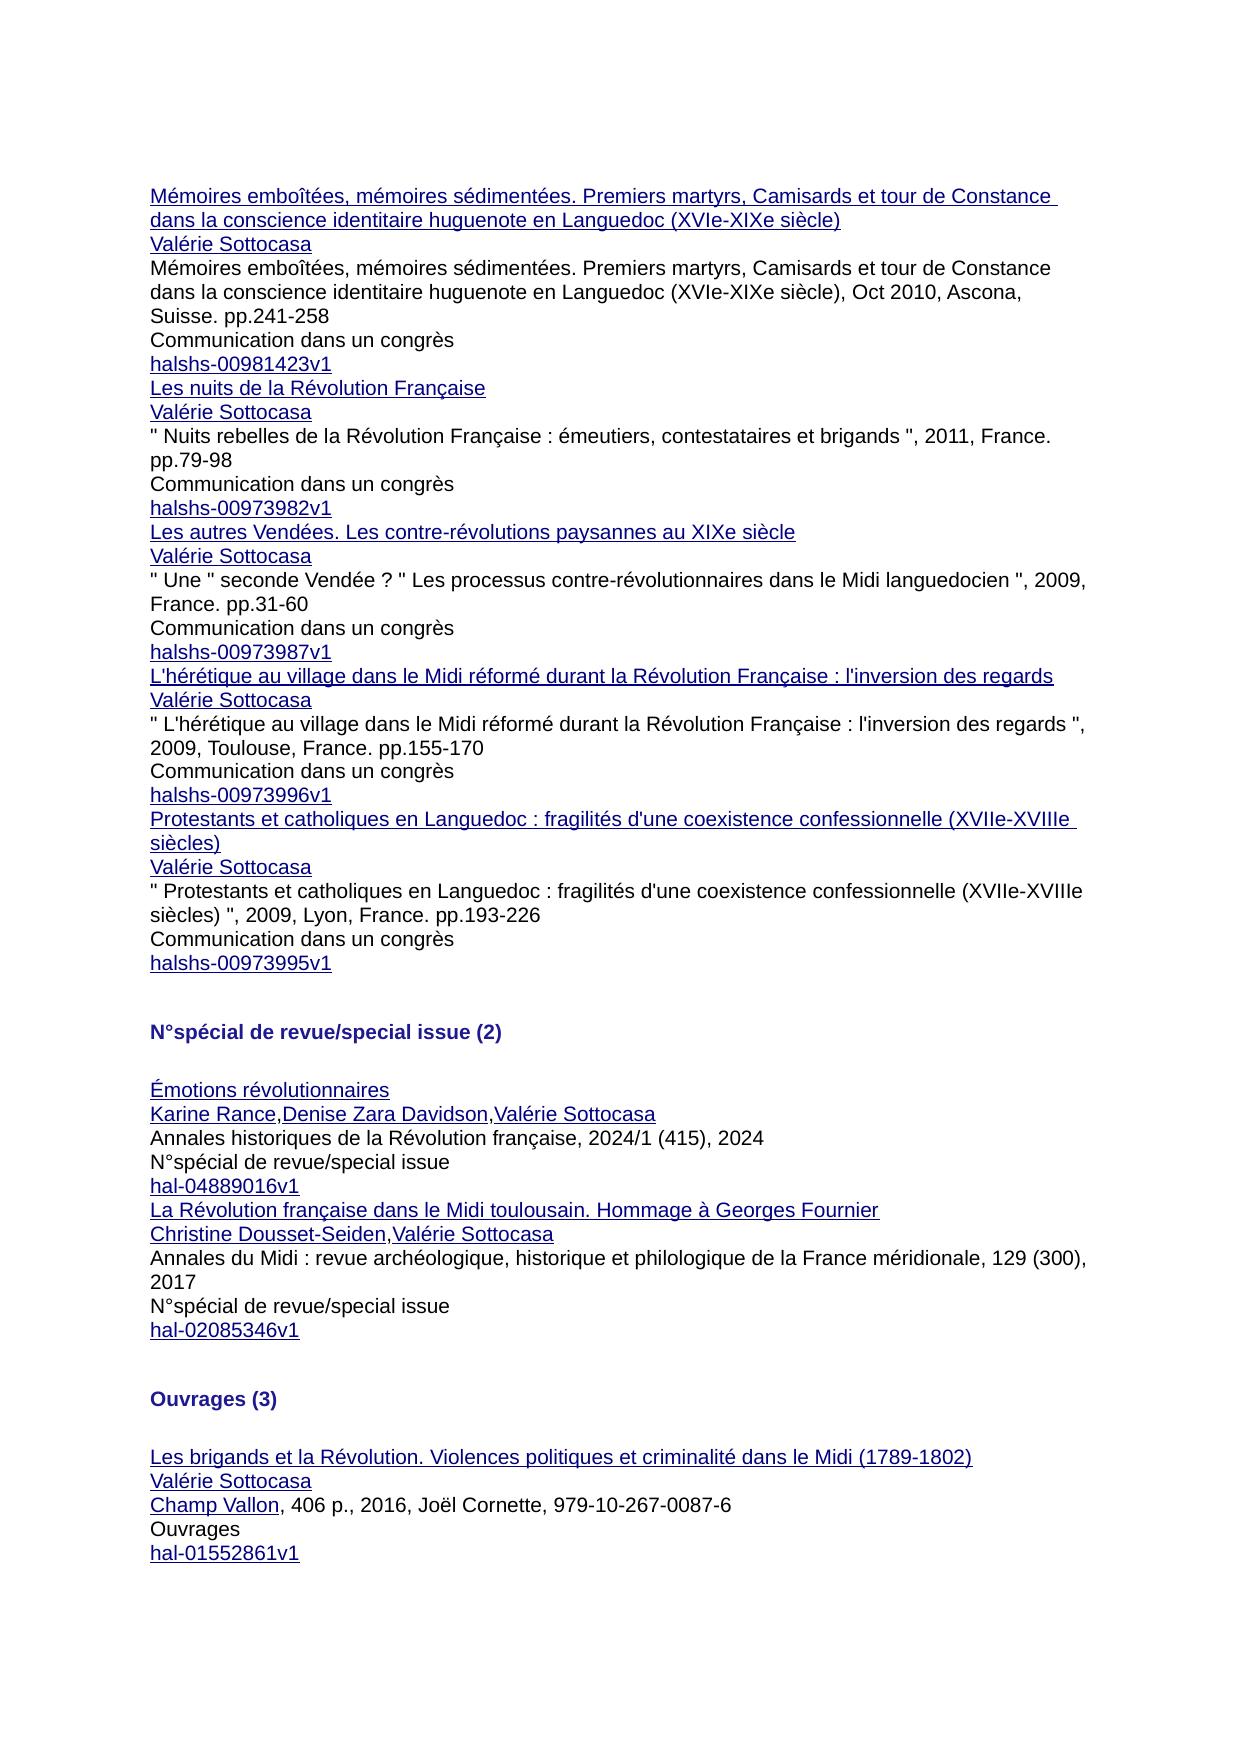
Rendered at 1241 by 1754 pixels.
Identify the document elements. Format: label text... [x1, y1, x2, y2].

table_header Les brigands et la Révolution. Violences politiques et criminalité dans le Midi (1789-1802) Valérie Sottocasa Champ Vallon, 406 p., 2016, Joël Cornette, 979-10-267-0087-6 Ouvrages hal-01552861v1 [150, 1445, 1090, 1564]
table_cell Les autres Vendées. Les contre-révolutions paysannes au XIXe siècle Valérie Sottocasa " Une " seconde Vendée ? " Les processus contre-révolutionnaires dans le Midi languedocien ", 2009, France. pp.31-60 Communication dans un congrès halshs-00973987v1 [150, 520, 1090, 663]
subtitle N°spécial de revue/special issue (2) [150, 1020, 1090, 1044]
table_cell Les nuits de la Révolution Française Valérie Sottocasa " Nuits rebelles de la Révolution Française : émeutiers, contestataires et brigands ", 2011, France. pp.79-98 Communication dans un congrès halshs-00973982v1 [150, 376, 1090, 520]
table_cell L'hérétique au village dans le Midi réformé durant la Révolution Française : l'inversion des regards Valérie Sottocasa " L'hérétique au village dans le Midi réformé durant la Révolution Française : l'inversion des regards ", 2009, Toulouse, France. pp.155-170 Communication dans un congrès halshs-00973996v1 [150, 664, 1090, 807]
subtitle Ouvrages (3) [150, 1386, 1090, 1410]
table_cell Protestants et catholiques en Languedoc : fragilités d'une coexistence confessionnelle (XVIIe-XVIIIe siècles) Valérie Sottocasa " Protestants et catholiques en Languedoc : fragilités d'une coexistence confessionnelle (XVIIe-XVIIIe siècles) ", 2009, Lyon, France. pp.193-226 Communication dans un congrès halshs-00973995v1 [150, 807, 1090, 975]
table_header Émotions révolutionnaires Karine Rance,Denise Zara Davidson,Valérie Sottocasa Annales historiques de la Révolution française, 2024/1 (415), 2024 N°spécial de revue/special issue hal-04889016v1 [150, 1078, 1090, 1198]
table_header Mémoires emboîtées, mémoires sédimentées. Premiers martyrs, Camisards et tour de Constance dans la conscience identitaire huguenote en Languedoc (XVIe-XIXe siècle) Valérie Sottocasa Mémoires emboîtées, mémoires sédimentées. Premiers martyrs, Camisards et tour de Constance dans la conscience identitaire huguenote en Languedoc (XVIe-XIXe siècle), Oct 2010, Ascona, Suisse. pp.241-258 Communication dans un congrès halshs-00981423v1 [150, 184, 1090, 376]
table_cell La Révolution française dans le Midi toulousain. Hommage à Georges Fournier Christine Dousset-Seiden,Valérie Sottocasa Annales du Midi : revue archéologique, historique et philologique de la France méridionale, 129 (300), 2017 N°spécial de revue/special issue hal-02085346v1 [150, 1198, 1090, 1342]
